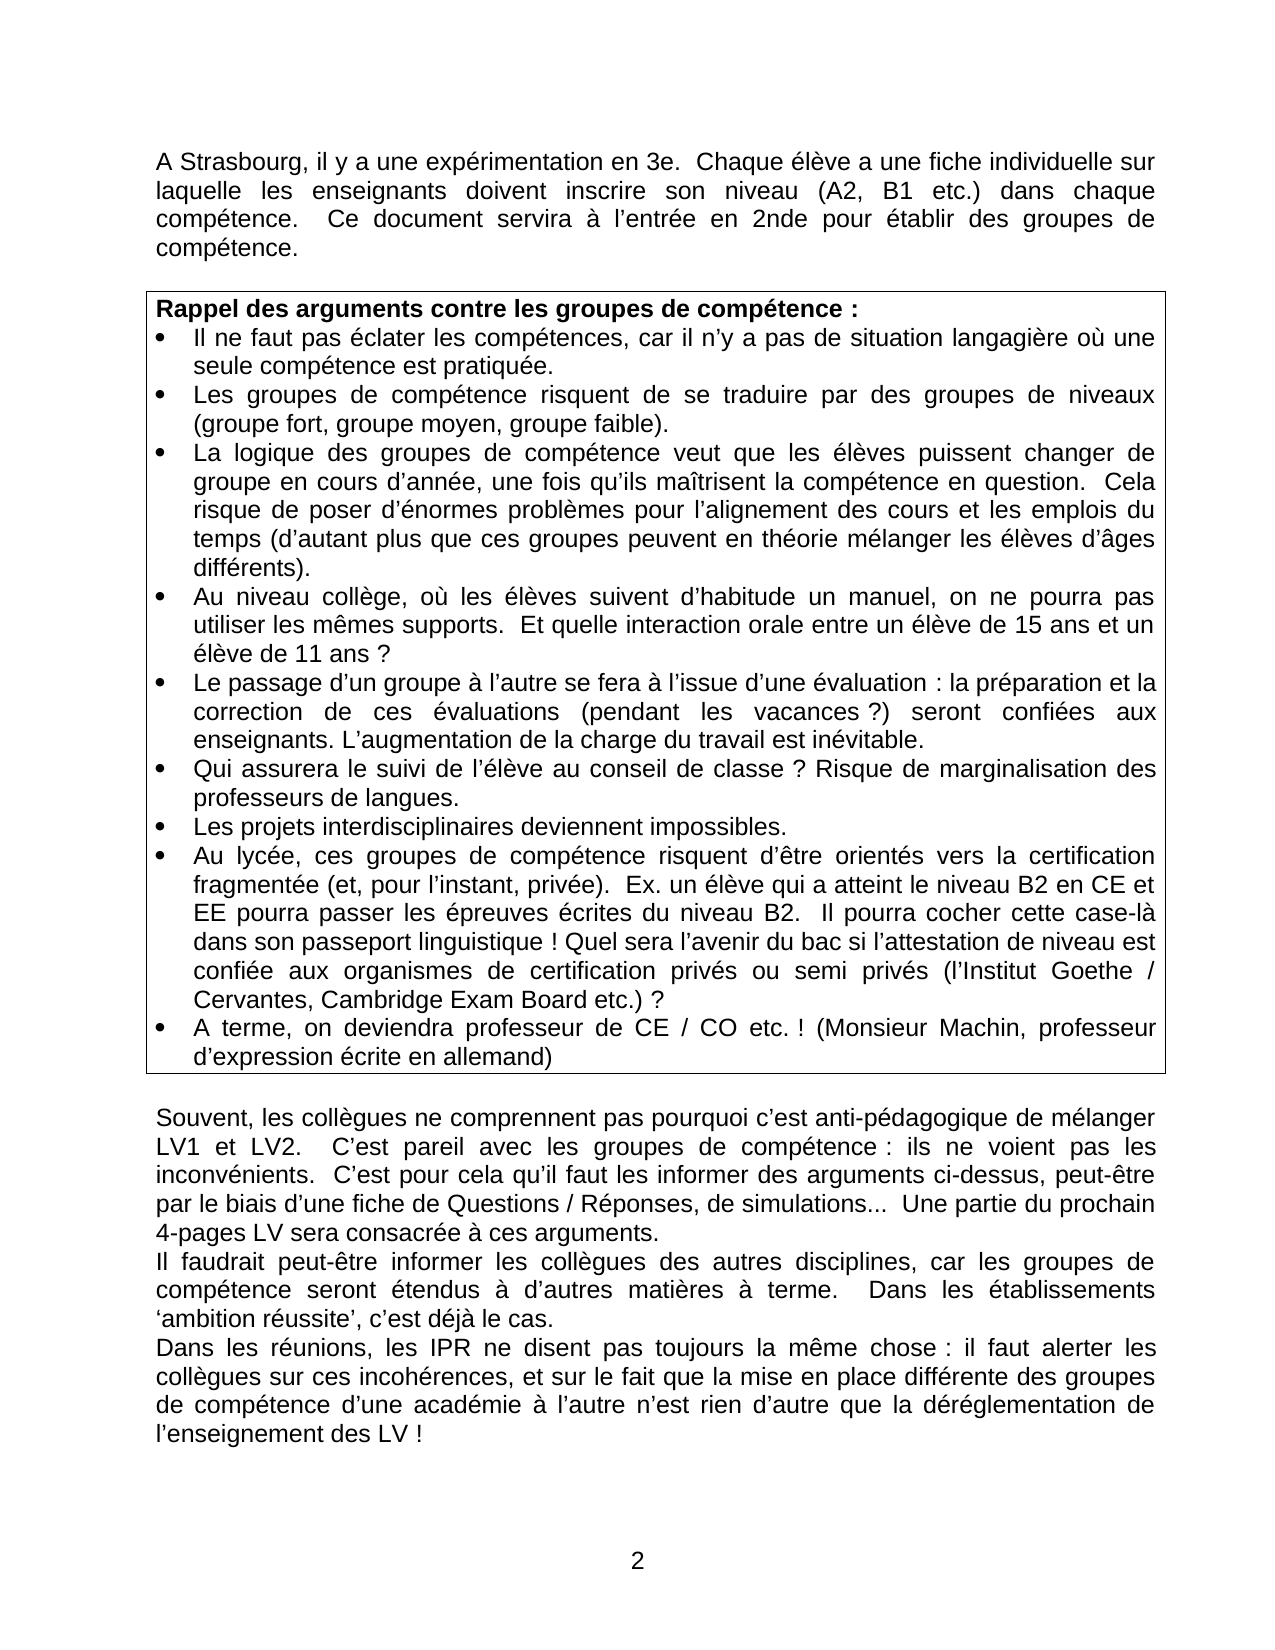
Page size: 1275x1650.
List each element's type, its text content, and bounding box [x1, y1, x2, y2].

subtitle Les projets interdisciplinaires deviennent impossibles. [147, 809, 1165, 838]
subtitle Il ne faut pas éclater les compétences, car il n’y a pas de situation langagière où une seule compétence est pratiquée. [147, 319, 1165, 377]
subtitle Au niveau collège, où les élèves suivent d’habitude un manuel, on ne pourra pas utiliser les mêmes supports. Et quelle interaction orale entre un élève de 15 ans et un élève de 11 ans ? [147, 578, 1165, 665]
subtitle Il faudrait peut-être informer les collègues des autres disciplines, car les groupes de compétence seront étendus à d’autres matières à terme. Dans les établissements ‘ambition réussite’, c’est déjà le cas. [156, 1247, 1157, 1333]
subtitle Au lycée, ces groupes de compétence risquent d’être orientés vers la certification fragmentée (et, pour l’instant, privée). Ex. un élève qui a atteint le niveau B2 en CE et EE pourra passer les épreuves écrites du niveau B2. Il pourra cocher cette case-là dans son passeport linguistique ! Quel sera l’avenir du bac si l’attestation de niveau est confiée aux organismes de certification privés ou semi privés (l’Institut Goethe / Cervantes, Cambridge Exam Board etc.) ? [147, 838, 1165, 1010]
subtitle Qui assurera le suivi de l’élève au conseil de classe ? Risque de marginalisation des professeurs de langues. [147, 751, 1165, 809]
subtitle Le passage d’un groupe à l’autre se fera à l’issue d’une évaluation : la préparation et la correction de ces évaluations (pendant les vacances ?) seront confiées aux enseignants. L’augmentation de la charge du travail est inévitable. [147, 665, 1165, 751]
subtitle Les groupes de compétence risquent de se traduire par des groupes de niveaux (groupe fort, groupe moyen, groupe faible). [147, 377, 1165, 434]
subtitle A Strasbourg, il y a une expérimentation en 3e. Chaque élève a une fiche individuelle sur laquelle les enseignants doivent inscrire son niveau (A2, B1 etc.) dans chaque compétence. Ce document servira à l’entrée en 2nde pour établir des groupes de compétence. [156, 147, 1157, 262]
subtitle La logique des groupes de compétence veut que les élèves puissent changer de groupe en cours d’année, une fois qu’ils maîtrisent la compétence en question. Cela risque de poser d’énormes problèmes pour l’alignement des cours et les emplois du temps (d’autant plus que ces groupes peuvent en théorie mélanger les élèves d’âges différents). [147, 434, 1165, 578]
subtitle Dans les réunions, les IPR ne disent pas toujours la même chose : il faut alerter les collègues sur ces incohérences, et sur le fait que la mise en place différente des groupes de compétence d’une académie à l’autre n’est rien d’autre que la déréglementation de l’enseignement des LV ! [156, 1333, 1157, 1448]
subtitle Souvent, les collègues ne comprennent pas pourquoi c’est anti-pédagogique de mélanger LV1 et LV2. C’est pareil avec les groupes de compétence : ils ne voient pas les inconvénients. C’est pour cela qu’il faut les informer des arguments ci-dessus, peut-être par le biais d’une fiche de Questions / Réponses, de simulations... Une partie du prochain 4-pages LV sera consacrée à ces arguments. [156, 1103, 1157, 1247]
subtitle Rappel des arguments contre les groupes de compétence : [147, 292, 1165, 319]
subtitle A terme, on deviendra professeur de CE / CO etc. ! (Monsieur Machin, professeur d’expression écrite en allemand) [147, 1010, 1165, 1073]
